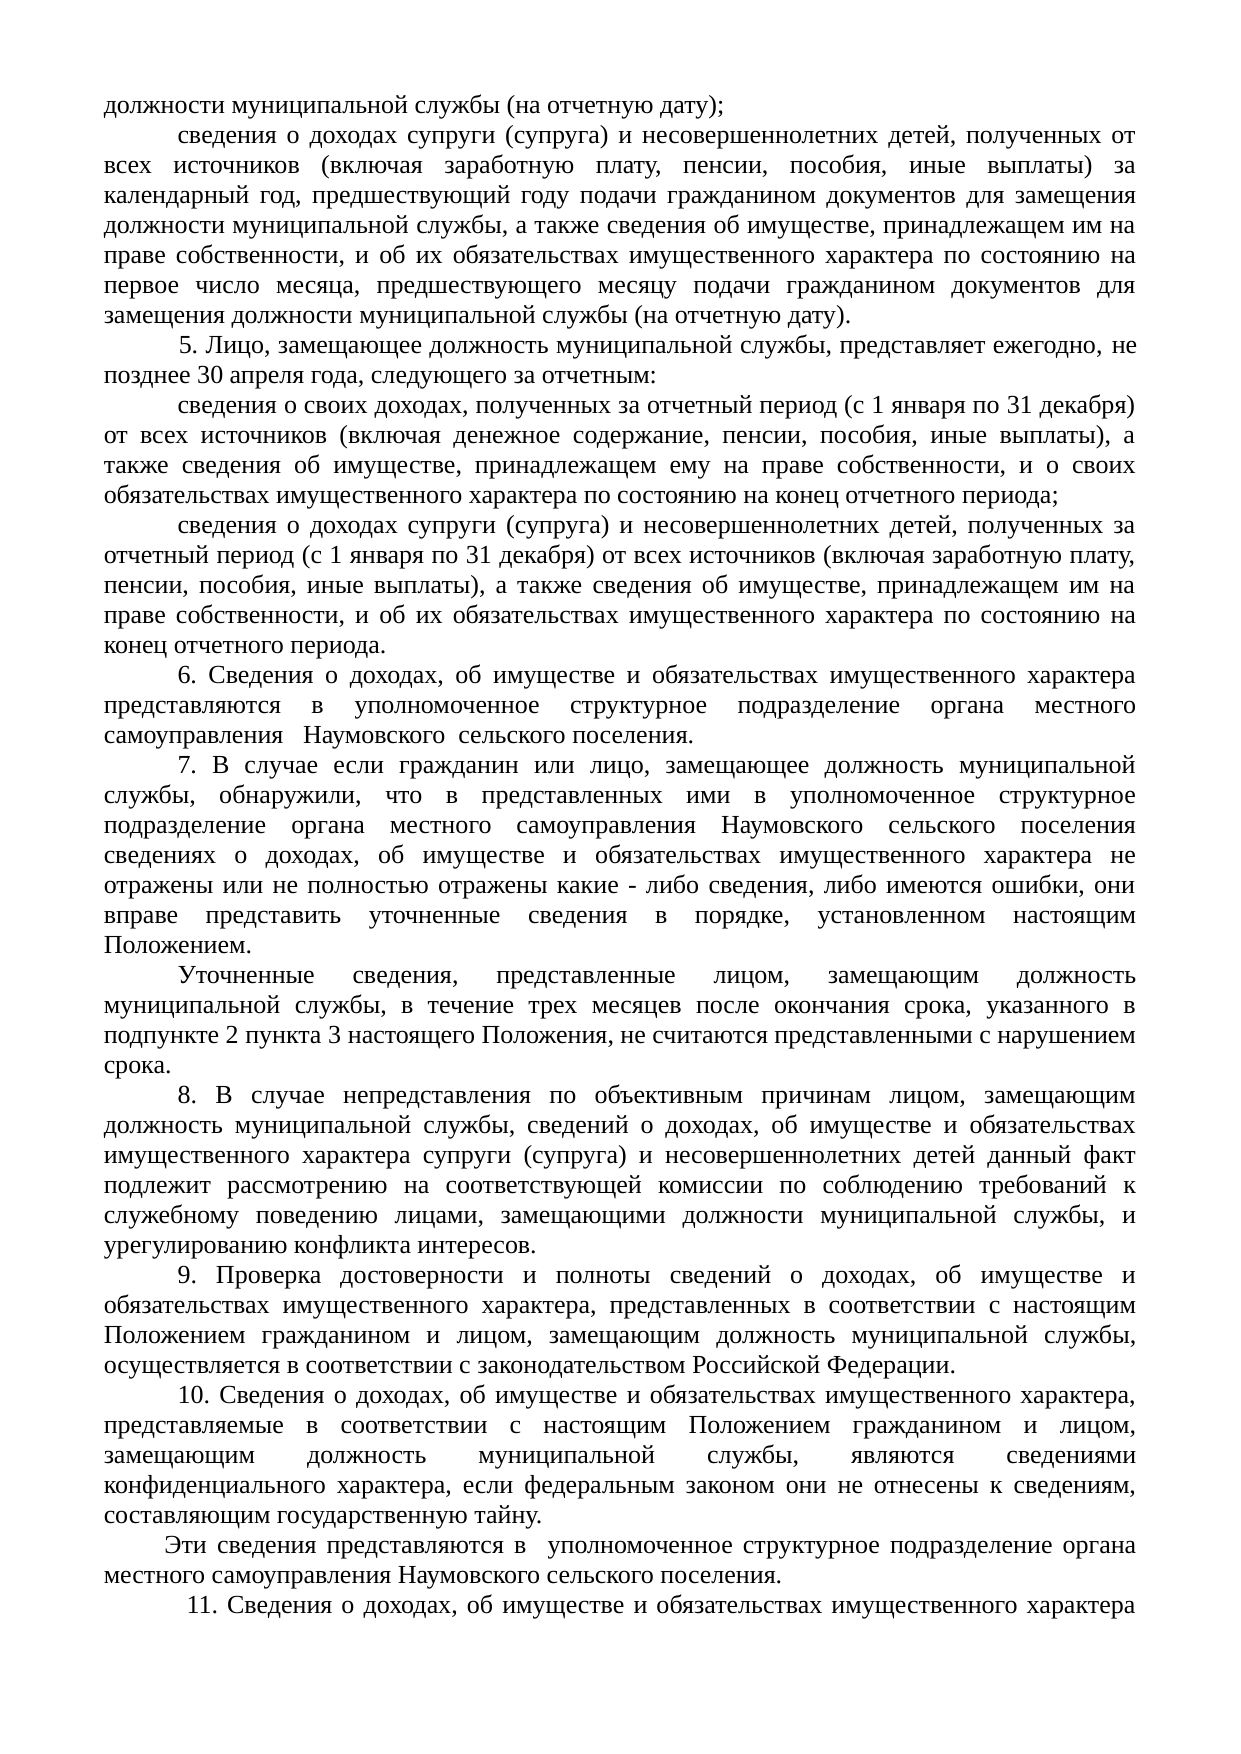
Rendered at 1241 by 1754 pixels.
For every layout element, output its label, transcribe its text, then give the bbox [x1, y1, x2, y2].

text Уточненные сведения, представленные лицом, замещающим должность муниципальной службы, в течение трех месяцев после окончания срока, указанного в подпункте 2 пункта 3 настоящего Положения, не считаются представленными с нарушением срока. [103, 959, 1137, 1079]
text сведения о своих доходах, полученных за отчетный период (с 1 января по 31 декабря) от всех источников (включая денежное содержание, пенсии, пособия, иные выплаты), а также сведения об имуществе, принадлежащем ему на праве собственности, и о своих обязательствах имущественного характера по состоянию на конец отчетного периода; [103, 389, 1137, 509]
text 5. Лицо, замещающее должность муниципальной службы, представляет ежегодно, не позднее 30 апреля года, следующего за отчетным: [103, 329, 1137, 389]
text Эти сведения представляются в уполномоченное структурное подразделение органа местного самоуправления Наумовского сельского поселения. [103, 1529, 1137, 1589]
text 10. Сведения о доходах, об имуществе и обязательствах имущественного характера, представляемые в соответствии с настоящим Положением гражданином и лицом, замещающим должность муниципальной службы, являются сведениями конфиденциального характера, если федеральным законом они не отнесены к сведениям, составляющим государственную тайну. [103, 1379, 1137, 1529]
text должности муниципальной службы (на отчетную дату); [103, 89, 1137, 119]
text 7. В случае если гражданин или лицо, замещающее должность муниципальной службы, обнаружили, что в представленных ими в уполномоченное структурное подразделение органа местного самоуправления Наумовского сельского поселения сведениях о доходах, об имуществе и обязательствах имущественного характера не отражены или не полностью отражены какие - либо сведения, либо имеются ошибки, они вправе представить уточненные сведения в порядке, установленном настоящим Положением. [103, 749, 1137, 959]
text 9. Проверка достоверности и полноты сведений о доходах, об имуществе и обязательствах имущественного характера, представленных в соответствии с настоящим Положением гражданином и лицом, замещающим должность муниципальной службы, осуществляется в соответствии с законодательством Российской Федерации. [103, 1259, 1137, 1379]
text сведения о доходах супруги (супруга) и несовершеннолетних детей, полученных от всех источников (включая заработную плату, пенсии, пособия, иные выплаты) за календарный год, предшествующий году подачи гражданином документов для замещения должности муниципальной службы, а также сведения об имуществе, принадлежащем им на праве собственности, и об их обязательствах имущественного характера по состоянию на первое число месяца, предшествующего месяцу подачи гражданином документов для замещения должности муниципальной службы (на отчетную дату). [103, 119, 1137, 329]
text 6. Сведения о доходах, об имуществе и обязательствах имущественного характера представляются в уполномоченное структурное подразделение органа местного самоуправления Наумовского сельского поселения. [103, 659, 1137, 749]
text 8. В случае непредставления по объективным причинам лицом, замещающим должность муниципальной службы, сведений о доходах, об имуществе и обязательствах имущественного характера супруги (супруга) и несовершеннолетних детей данный факт подлежит рассмотрению на соответствующей комиссии по соблюдению требований к служебному поведению лицами, замещающими должности муниципальной службы, и урегулированию конфликта интересов. [103, 1079, 1137, 1259]
text 11. Сведения о доходах, об имуществе и обязательствах имущественного характера [103, 1589, 1137, 1619]
text сведения о доходах супруги (супруга) и несовершеннолетних детей, полученных за отчетный период (с 1 января по 31 декабря) от всех источников (включая заработную плату, пенсии, пособия, иные выплаты), а также сведения об имуществе, принадлежащем им на праве собственности, и об их обязательствах имущественного характера по состоянию на конец отчетного периода. [103, 509, 1137, 659]
